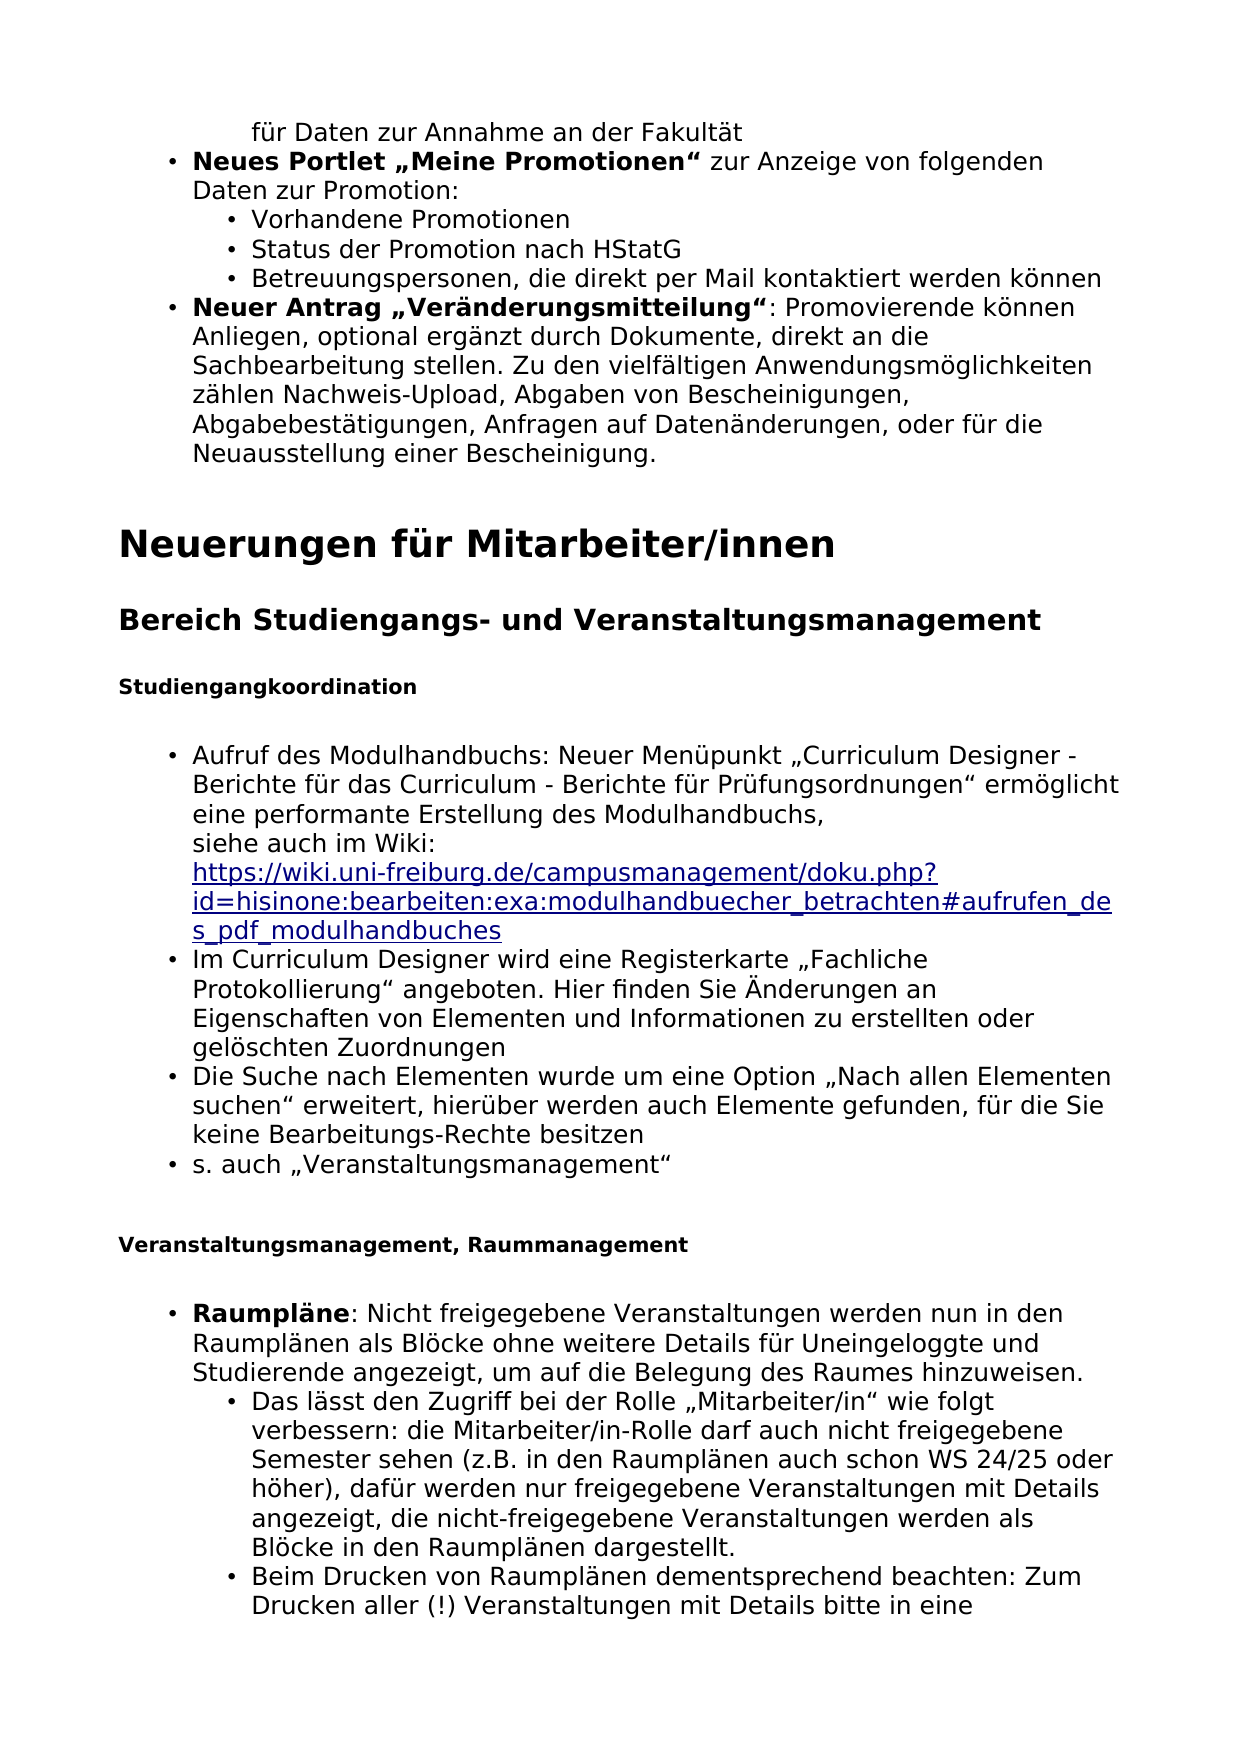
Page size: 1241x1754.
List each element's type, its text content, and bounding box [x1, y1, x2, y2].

list Raumpläne: Nicht freigegebene Veranstaltungen werden nun in den Raumplänen als Blöcke ohne weitere Details für Uneingeloggte und Studierende angezeigt, um auf die Belegung des Raumes hinzuweisen. [177, 1300, 1122, 1387]
list Neuer Antrag „Veränderungsmitteilung“: Promovierende können Anliegen, optional ergänzt durch Dokumente, direkt an die Sachbearbeitung stellen. Zu den vielfältigen Anwendungsmöglichkeiten zählen Nachweis-Upload, Abgaben von Bescheinigungen, Abgabebestätigungen, Anfragen auf Datenänderungen, oder für die Neuausstellung einer Bescheinigung. [177, 293, 1122, 468]
list Im Curriculum Designer wird eine Registerkarte „Fachliche Protokollierung“ angeboten. Hier finden Sie Änderungen an Eigenschaften von Elementen und Informationen zu erstellten oder gelöschten Zuordnungen [177, 946, 1122, 1062]
list für Daten zur Annahme an der Fakultät [236, 118, 1122, 147]
list Aufruf des Modulhandbuchs: Neuer Menüpunkt „Curriculum Designer - Berichte für das Curriculum - Berichte für Prüfungsordnungen“ ermöglicht eine performante Erstellung des Modulhandbuchs, siehe auch im Wiki: https://wiki.uni-freiburg.de/campusmanagement/doku.php?id=hisinone:bearbeiten:exa:modulhandbuecher_betrachten#aufrufen_des_pdf_modulhandbuches [177, 741, 1122, 946]
subtitle Studiengangkoordination [118, 675, 1122, 699]
list Betreuungspersonen, die direkt per Mail kontaktiert werden können [236, 264, 1122, 293]
subtitle Bereich Studiengangs- und Veranstaltungsmanagement [118, 604, 1122, 638]
list Beim Drucken von Raumplänen dementsprechend beachten: Zum Drucken aller (!) Veranstaltungen mit Details bitte in eine [236, 1562, 1122, 1621]
subtitle Veranstaltungsmanagement, Raummanagement [118, 1233, 1122, 1258]
list Die Suche nach Elementen wurde um eine Option „Nach allen Elementen suchen“ erweitert, hierüber werden auch Elemente gefunden, für die Sie keine Bearbeitungs-Rechte besitzen [177, 1062, 1122, 1150]
list s. auch „Veranstaltungsmanagement“ [177, 1150, 1122, 1179]
list Das lässt den Zugriff bei der Rolle „Mitarbeiter/in“ wie folgt verbessern: die Mitarbeiter/in-Rolle darf auch nicht freigegebene Semester sehen (z.B. in den Raumplänen auch schon WS 24/25 oder höher), dafür werden nur freigegebene Veranstaltungen mit Details angezeigt, die nicht-freigegebene Veranstaltungen werden als Blöcke in den Raumplänen dargestellt. [236, 1387, 1122, 1562]
list Status der Promotion nach HStatG [236, 235, 1122, 264]
list Vorhandene Promotionen [236, 206, 1122, 235]
list Neues Portlet „Meine Promotionen“ zur Anzeige von folgenden Daten zur Promotion: [177, 147, 1122, 206]
subtitle Neuerungen für Mitarbeiter/innen [118, 523, 1122, 566]
